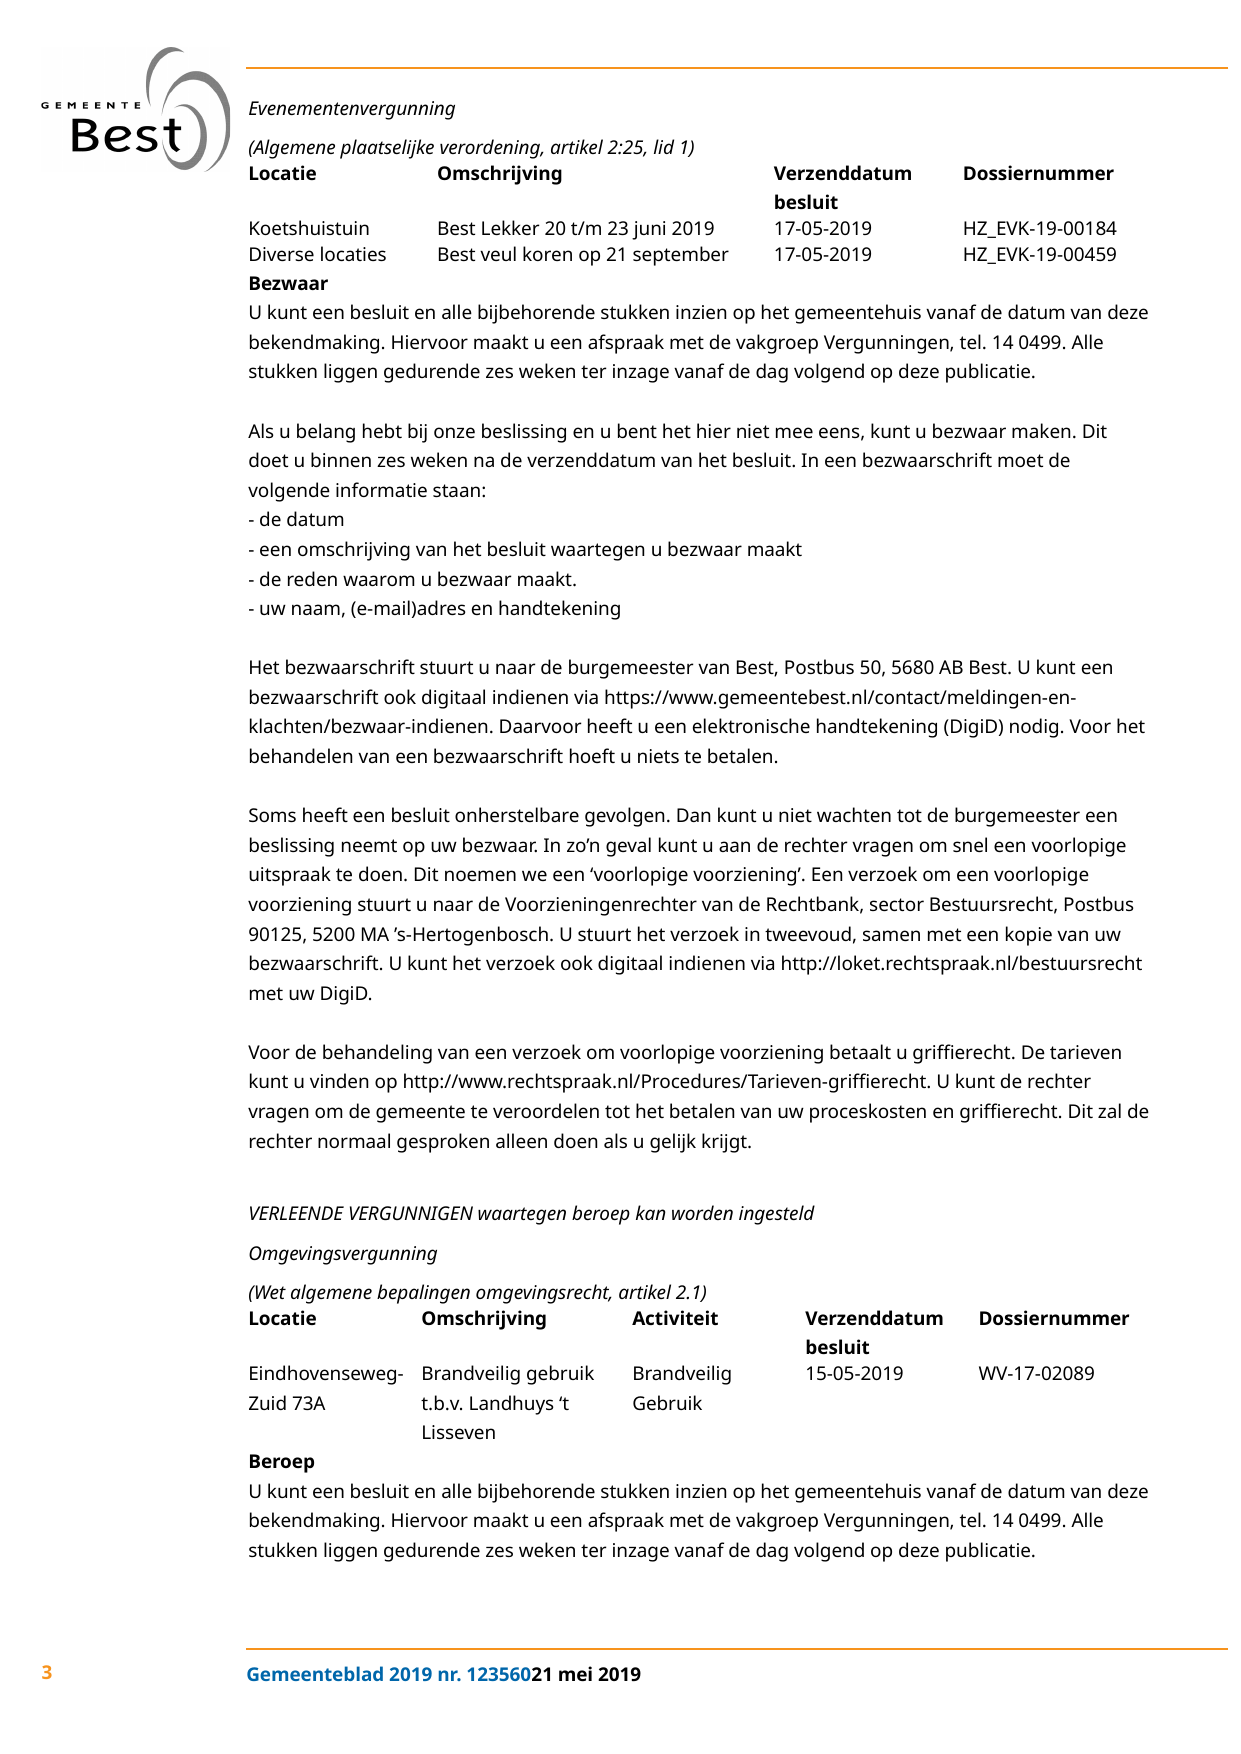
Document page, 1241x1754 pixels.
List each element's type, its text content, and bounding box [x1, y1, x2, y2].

text Omgevingsvergunning [248, 1240, 1152, 1266]
table_header Locatie [248, 1305, 421, 1360]
text Beroep [248, 1448, 1152, 1474]
table_cell Eindhovenseweg-Zuid 73A [248, 1360, 421, 1445]
table_cell Koetshuistuin [248, 215, 437, 241]
text - de datum [248, 507, 1152, 532]
table_cell 17-05-2019 [774, 241, 963, 267]
table_header Verzenddatum besluit [774, 160, 963, 215]
table_cell Brandveilig Gebruik [632, 1360, 805, 1445]
text VERLEENDE VERGUNNIGEN waartegen beroep kan worden ingesteld [248, 1201, 1152, 1226]
table_header Omschrijving [421, 1305, 632, 1360]
table_header Omschrijving [437, 160, 774, 215]
table_cell 17-05-2019 [774, 215, 963, 241]
table_cell 15-05-2019 [805, 1360, 978, 1445]
text Voor de behandeling van een verzoek om voorlopige voorziening betaalt u griffierecht. De tarieven kunt u vinden op http://www.rechtspraak.nl/Procedures/Tarieven-griffierecht. U kunt de rechter vragen om de gemeente te veroordelen tot het betalen van uw proceskosten en griffierecht. Dit zal de rechter normaal gesproken alleen doen als u gelijk krijgt. [248, 1039, 1152, 1153]
text Bezwaar [248, 270, 1152, 296]
text - een omschrijving van het besluit waartegen u bezwaar maakt [248, 536, 1152, 562]
text Evenementenvergunning [248, 95, 1152, 121]
table_header Verzenddatum besluit [805, 1305, 978, 1360]
text Het bezwaarschrift stuurt u naar de burgemeester van Best, Postbus 50, 5680 AB Best. U kunt een bezwaarschrift ook digitaal indienen via https://www.gemeentebest.nl/contact/meldingen-en-klachten/bezwaar-indienen. Daarvoor heeft u een elektronische handtekening (DigiD) nodig. Voor het behandelen van een bezwaarschrift hoeft u niets te betalen. [248, 654, 1152, 769]
text Als u belang hebt bij onze beslissing en u bent het hier niet mee eens, kunt u bezwaar maken. Dit doet u binnen zes weken na de verzenddatum van het besluit. In een bezwaarschrift moet de volgende informatie staan: [248, 418, 1152, 503]
table_header Locatie [248, 160, 437, 215]
table_cell WV-17-02089 [978, 1360, 1152, 1445]
text - uw naam, (e-mail)adres en handtekening [248, 595, 1152, 621]
text U kunt een besluit en alle bijbehorende stukken inzien op het gemeentehuis vanaf de datum van deze bekendmaking. Hiervoor maakt u een afspraak met de vakgroep Vergunningen, tel. 14 0499. Alle stukken liggen gedurende zes weken ter inzage vanaf de dag volgend op deze publicatie. [248, 1478, 1152, 1563]
table_cell Brandveilig gebruik t.b.v. Landhuys ‘t Lisseven [421, 1360, 632, 1445]
table_cell HZ_EVK-19-00184 [963, 215, 1152, 241]
table_header Activiteit [632, 1305, 805, 1360]
picture [41, 47, 231, 172]
text U kunt een besluit en alle bijbehorende stukken inzien op het gemeentehuis vanaf de datum van deze bekendmaking. Hiervoor maakt u een afspraak met de vakgroep Vergunningen, tel. 14 0499. Alle stukken liggen gedurende zes weken ter inzage vanaf de dag volgend op deze publicatie. [248, 299, 1152, 384]
text - de reden waarom u bezwaar maakt. [248, 566, 1152, 591]
table_cell Best veul koren op 21 september [437, 241, 774, 267]
table_header Dossiernummer [978, 1305, 1152, 1360]
table_cell HZ_EVK-19-00459 [963, 241, 1152, 267]
table_header Dossiernummer [963, 160, 1152, 215]
table_cell Best Lekker 20 t/m 23 juni 2019 [437, 215, 774, 241]
text Soms heeft een besluit onherstelbare gevolgen. Dan kunt u niet wachten tot de burgemeester een beslissing neemt op uw bezwaar. In zo’n geval kunt u aan de rechter vragen om snel een voorlopige uitspraak te doen. Dit noemen we een ‘voorlopige voorziening’. Een verzoek om een voorlopige voorziening stuurt u naar de Voorzieningenrechter van de Rechtbank, sector Bestuursrecht, Postbus 90125, 5200 MA ’s-Hertogenbosch. U stuurt het verzoek in tweevoud, samen met een kopie van uw bezwaarschrift. U kunt het verzoek ook digitaal indienen via http://loket.rechtspraak.nl/bestuursrecht met uw DigiD. [248, 802, 1152, 1006]
text (Wet algemene bepalingen omgevingsrecht, artikel 2.1) [248, 1279, 1152, 1305]
text (Algemene plaatselijke verordening, artikel 2:25, lid 1) [248, 134, 1152, 160]
table_cell Diverse locaties [248, 241, 437, 267]
